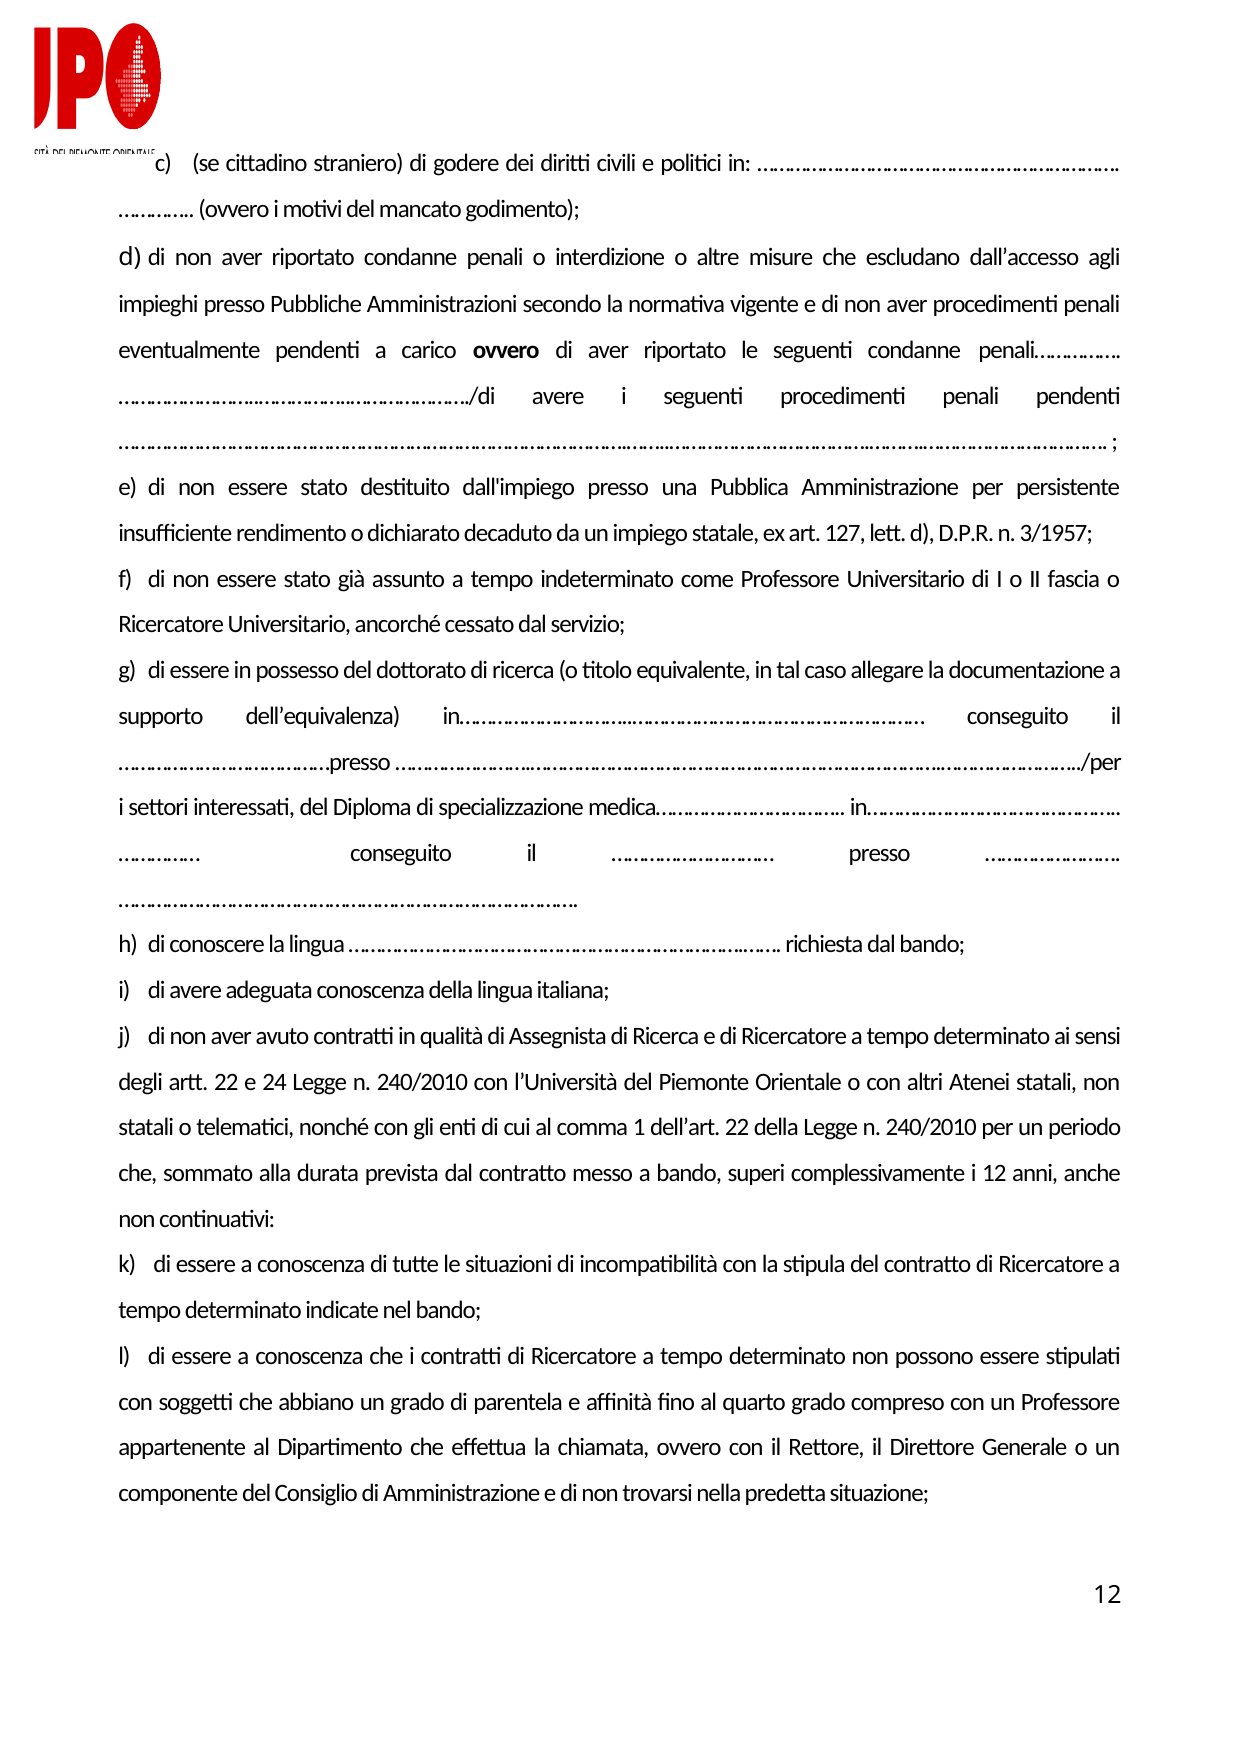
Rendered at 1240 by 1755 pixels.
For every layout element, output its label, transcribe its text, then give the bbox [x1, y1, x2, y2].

list di non aver avuto contratti in qualità di Assegnista di Ricerca e di Ricercatore a tempo determinato ai sensi degli artt. 22 e 24 Legge n. 240/2010 con l’Università del Piemonte Orientale o con altri Atenei statali, non statali o telematici, nonché con gli enti di cui al comma 1 dell’art. 22 della Legge n. 240/2010 per un periodo che, sommato alla durata prevista dal contratto messo a bando, superi complessivamente i 12 anni, anche non continuativi: [118, 1020, 1121, 1233]
list di non essere stato destituito dall'impiego presso una Pubblica Amministrazione per persistente insufficiente rendimento o dichiarato decaduto da un impiego statale, ex art. 127, lett. d), D.P.R. n. 3/1957; [118, 471, 1121, 547]
list di essere a conoscenza di tutte le situazioni di incompatibilità con la stipula del contratto di Ricercatore a tempo determinato indicate nel bando; [118, 1249, 1121, 1325]
list di non essere stato già assunto a tempo indeterminato come Professore Universitario di I o II fascia o Ricercatore Universitario, ancorché cessato dal servizio; [118, 563, 1121, 639]
list (se cittadino straniero) di godere dei diritti civili e politici in: ………………………………………………………….………….. (ovvero i motivi del mancato godimento); [118, 148, 1121, 224]
list di non aver riportato condanne penali o interdizione o altre misure che escludano dall’accesso agli impieghi presso Pubbliche Amministrazioni secondo la normativa vigente e di non aver procedimenti penali eventualmente pendenti a carico ovvero di aver riportato le seguenti condanne penali…………….……………………..……………..…………………./di avere i seguenti procedimenti penali pendenti ………………………………………………………………………………….……..……………………………….……….……………………………. ; [118, 239, 1121, 456]
list di avere adeguata conoscenza della lingua italiana; [118, 974, 1121, 1005]
list di essere a conoscenza che i contratti di Ricercatore a tempo determinato non possono essere stipulati con soggetti che abbiano un grado di parentela e affinità fino al quarto grado compreso con un Professore appartenente al Dipartimento che effettua la chiamata, ovvero con il Rettore, il Direttore Generale o un componente del Consiglio di Amministrazione e di non trovarsi nella predetta situazione; [118, 1340, 1121, 1508]
list di essere in possesso del dottorato di ricerca (o titolo equivalente, in tal caso allegare la documentazione a supporto dell’equivalenza) in…………………………..……………………………………………… conseguito il …………………………………presso …………………….………………………………………………………………….……………………../per i settori interessati, del Diploma di specializzazione medica…………………………….. in………………………………………..…………… conseguito il ………………………… presso …………………….…………………………………………………………………………. [118, 654, 1121, 913]
list di conoscere la lingua ……………………………………………………………….……. richiesta dal bando; [118, 928, 1121, 959]
